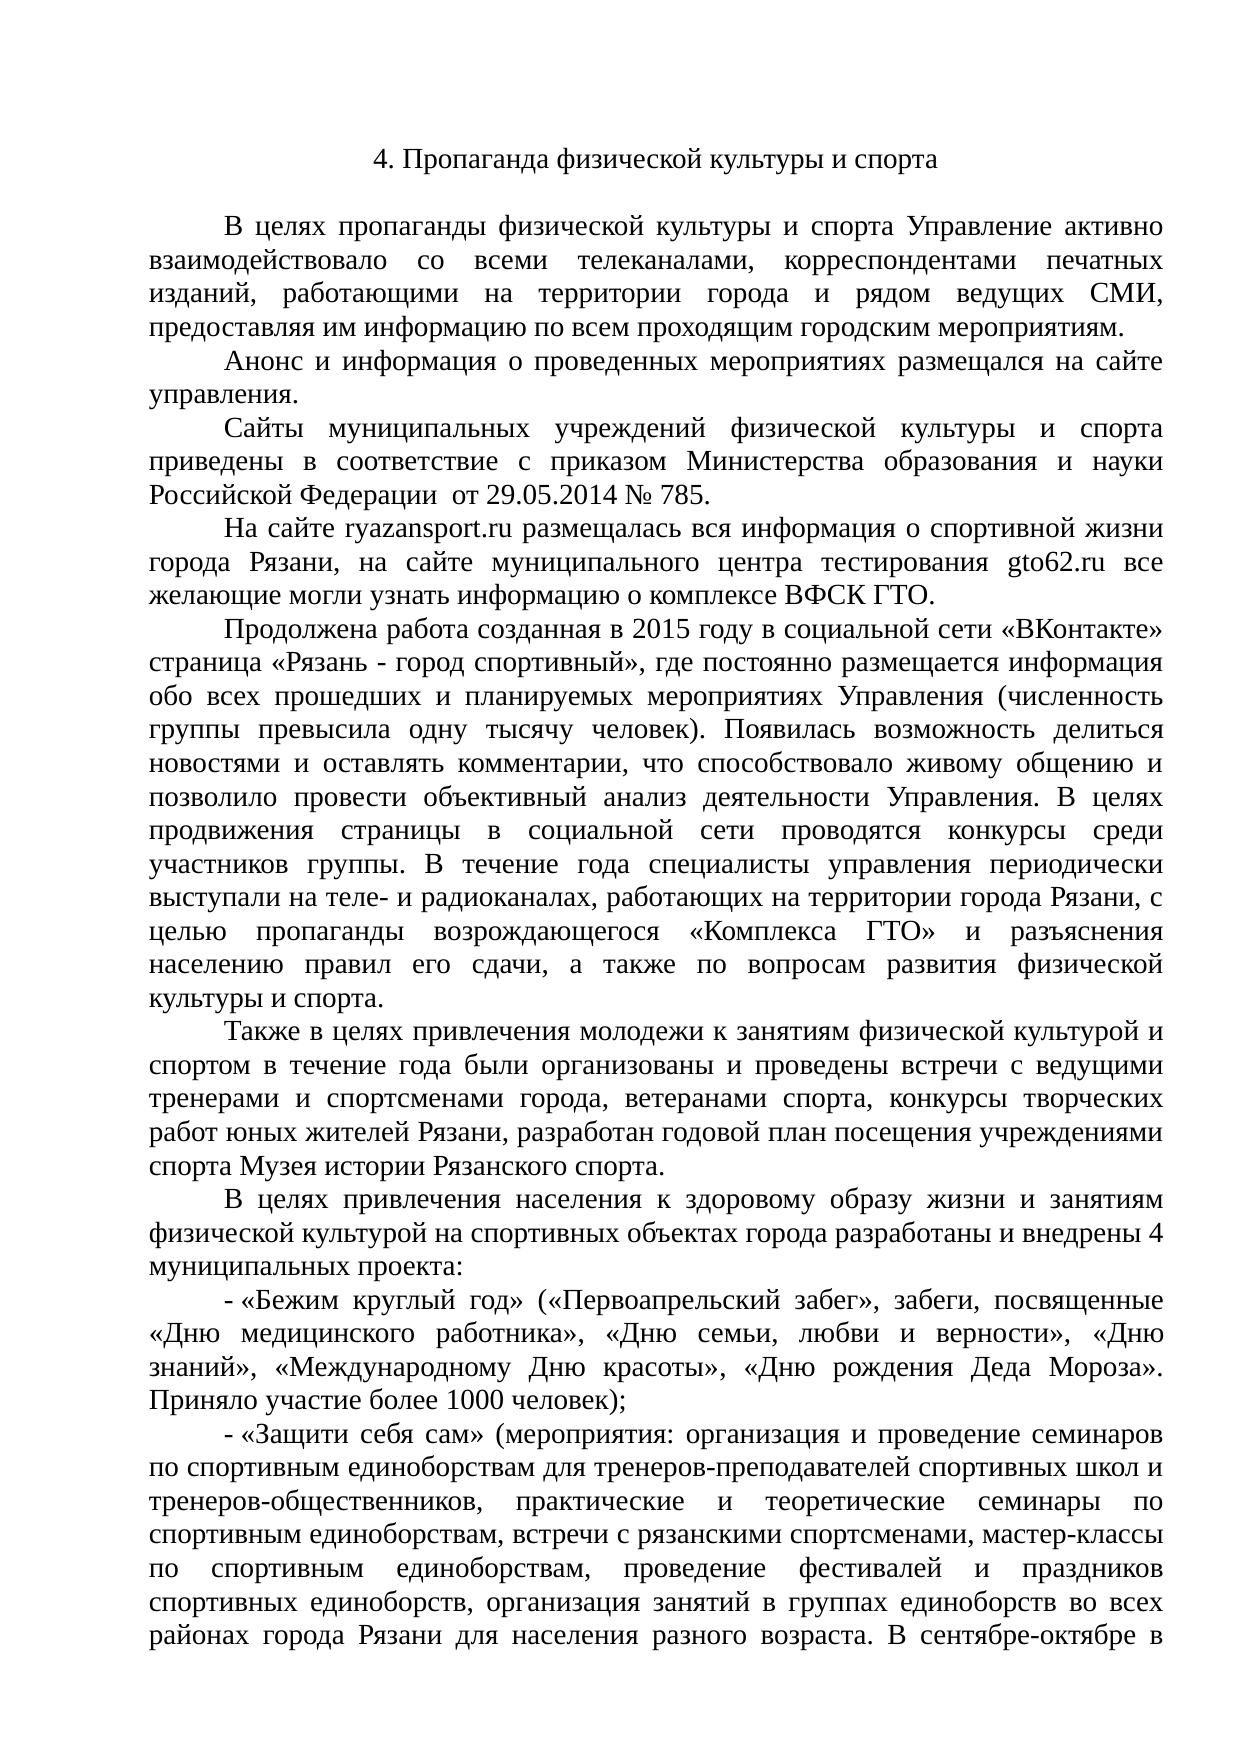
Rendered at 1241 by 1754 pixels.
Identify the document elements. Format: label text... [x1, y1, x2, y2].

text В целях привлечения населения к здоровому образу жизни и занятиям физической культурой на спортивных объектах города разработаны и внедрены 4 муниципальных проекта: [148, 1181, 1164, 1282]
text Анонс и информация о проведенных мероприятиях размещался на сайте управления. [148, 343, 1164, 410]
text - «Защити себя сам» (мероприятия: организация и проведение семинаров по спортивным единоборствам для тренеров-преподавателей спортивных школ и тренеров-общественников, практические и теоретические семинары по спортивным единоборствам, встречи с рязанскими спортсменами, мастер-классы по спортивным единоборствам, проведение фестивалей и праздников спортивных единоборств, организация занятий в группах единоборств во всех районах города Рязани для населения разного возраста. В сентябре-октябре в [148, 1416, 1164, 1651]
text В целях пропаганды физической культуры и спорта Управление активно взаимодействовало со всеми телеканалами, корреспондентами печатных изданий, работающими на территории города и рядом ведущих СМИ, предоставляя им информацию по всем проходящим городским мероприятиям. [148, 208, 1164, 343]
text Сайты муниципальных учреждений физической культуры и спорта приведены в соответствие с приказом Министерства образования и науки Российской Федерации от 29.05.2014 № 785. [148, 410, 1164, 510]
text - «Бежим круглый год» («Первоапрельский забег», забеги, посвященные «Дню медицинского работника», «Дню семьи, любви и верности», «Дню знаний», «Международному Дню красоты», «Дню рождения Деда Мороза». Приняло участие более 1000 человек); [148, 1282, 1164, 1416]
text 4. Пропаганда физической культуры и спорта [148, 141, 1162, 175]
text Продолжена работа созданная в 2015 году в социальной сети «ВКонтакте» страница «Рязань - город спортивный», где постоянно размещается информация обо всех прошедших и планируемых мероприятиях Управления (численность группы превысила одну тысячу человек). Появилась возможность делиться новостями и оставлять комментарии, что способствовало живому общению и позволило провести объективный анализ деятельности Управления. В целях продвижения страницы в социальной сети проводятся конкурсы среди участников группы. В течение года специалисты управления периодически выступали на теле- и радиоканалах, работающих на территории города Рязани, с целью пропаганды возрождающегося «Комплекса ГТО» и разъяснения населению правил его сдачи, а также по вопросам развития физической культуры и спорта. [148, 611, 1164, 1013]
text На сайте ryazansport.ru размещалась вся информация о спортивной жизни города Рязани, на сайте муниципального центра тестирования gto62.ru все желающие могли узнать информацию о комплексе ВФСК ГТО. [148, 510, 1164, 611]
text Также в целях привлечения молодежи к занятиям физической культурой и спортом в течение года были организованы и проведены встречи с ведущими тренерами и спортсменами города, ветеранами спорта, конкурсы творческих работ юных жителей Рязани, разработан годовой план посещения учреждениями спорта Музея истории Рязанского спорта. [148, 1013, 1164, 1181]
